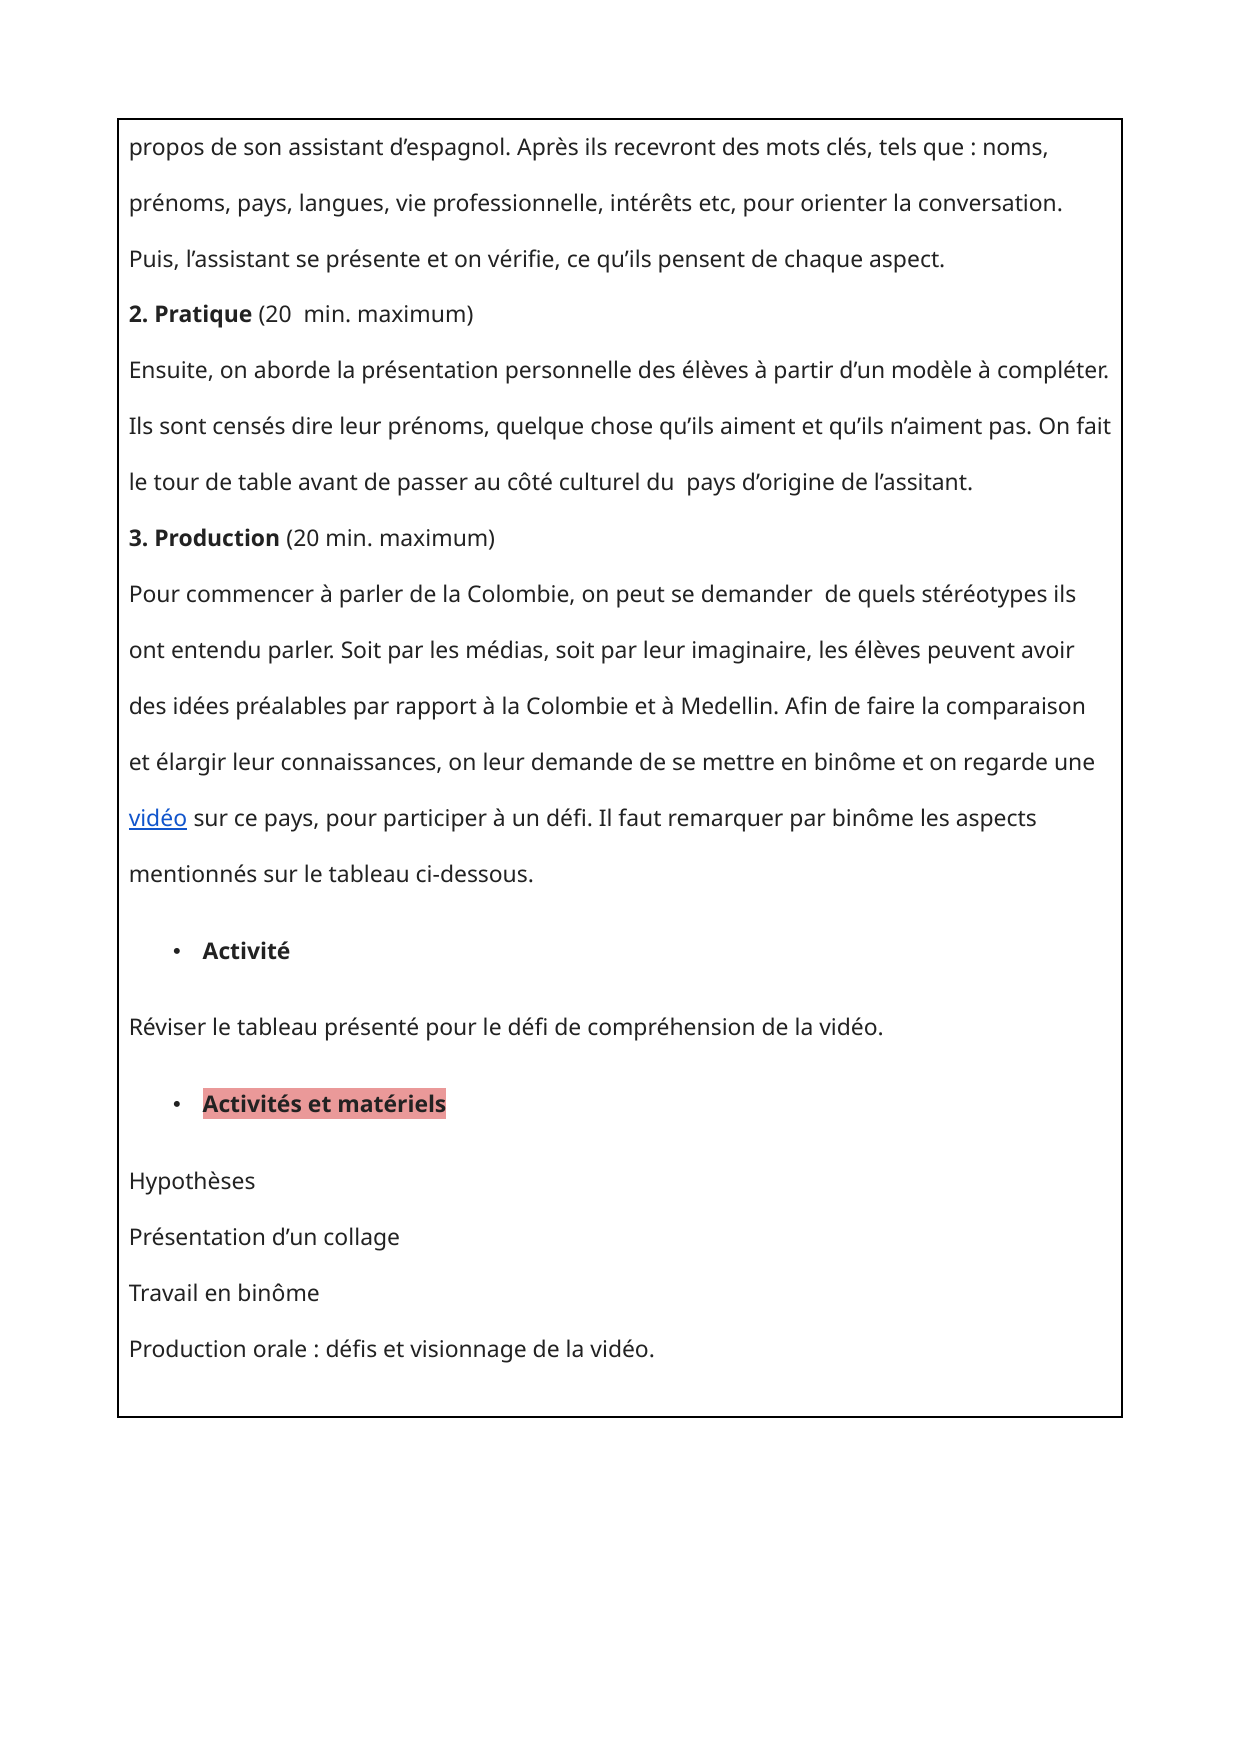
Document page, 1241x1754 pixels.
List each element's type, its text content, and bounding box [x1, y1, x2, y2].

table_cell propos de son assistant d’espagnol. Après ils recevront des mots clés, tels que : noms, prénoms, pays, langues, vie professionnelle, intérêts etc, pour orienter la conversation. Puis, l’assistant se présente et on vérifie, ce qu’ils pensent de chaque aspect. 2. Pratique (20 min. maximum) Ensuite, on aborde la présentation personnelle des élèves à partir d’un modèle à compléter. Ils sont censés dire leur prénoms, quelque chose qu’ils aiment et qu’ils n’aiment pas. On fait le tour de table avant de passer au côté culturel du pays d’origine de l’assitant. 3. Production (20 min. maximum) Pour commencer à parler de la Colombie, on peut se demander de quels stéréotypes ils ont entendu parler. Soit par les médias, soit par leur imaginaire, les élèves peuvent avoir des idées préalables par rapport à la Colombie et à Medellin. Afin de faire la comparaison et élargir leur connaissances, on leur demande de se mettre en binôme et on regarde une vidéo sur ce pays, pour participer à un défi. Il faut remarquer par binôme les aspects mentionnés sur le tableau ci-dessous. Activité Réviser le tableau présenté pour le défi de compréhension de la vidéo. Activités et matériels Hypothèses Présentation d’un collage Travail en binôme Production orale : défis et visionnage de la vidéo. [119, 120, 1121, 1416]
